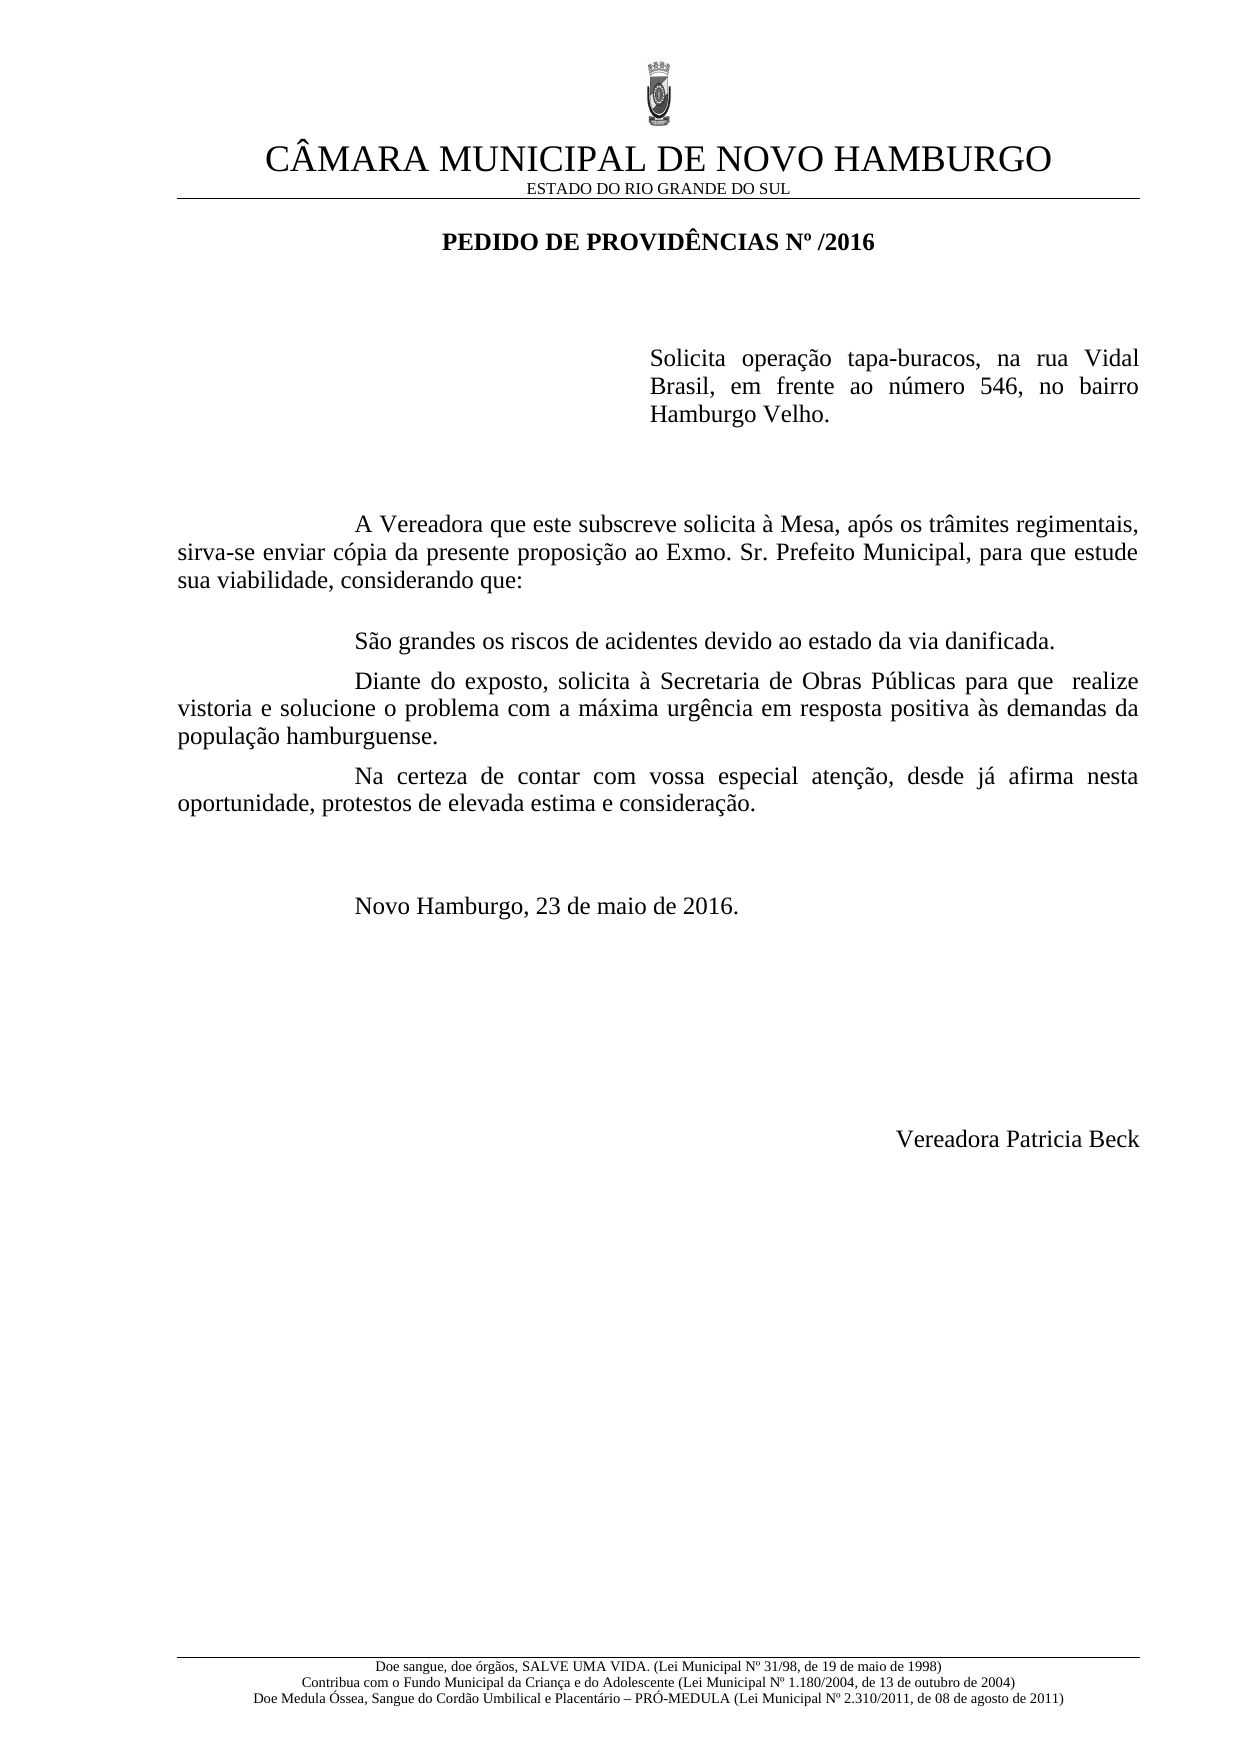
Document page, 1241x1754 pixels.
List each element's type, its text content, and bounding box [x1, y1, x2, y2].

text Novo Hamburgo, 23 de maio de 2016. [177, 892, 1140, 920]
text A Vereadora que este subscreve solicita à Mesa, após os trâmites regimentais, sirva-se enviar cópia da presente proposição ao Exmo. Sr. Prefeito Municipal, para que estude sua viabilidade, considerando que: [177, 510, 1140, 593]
text Na certeza de contar com vossa especial atenção, desde já afirma nesta oportunidade, protestos de elevada estima e consideração. [177, 762, 1140, 817]
text Diante do exposto, solicita à Secretaria de Obras Públicas para que realize vistoria e solucione o problema com a máxima urgência em resposta positiva às demandas da população hamburguense. [177, 667, 1140, 750]
text PEDIDO DE PROVIDÊNCIAS Nº /2016 [177, 228, 1140, 256]
text Solicita operação tapa-buracos, na rua Vidal Brasil, em frente ao número 546, no bairro Hamburgo Velho. [649, 344, 1140, 428]
text São grandes os riscos de acidentes devido ao estado da via danificada. [177, 627, 1140, 655]
text Vereadora Patricia Beck [177, 1125, 1140, 1152]
